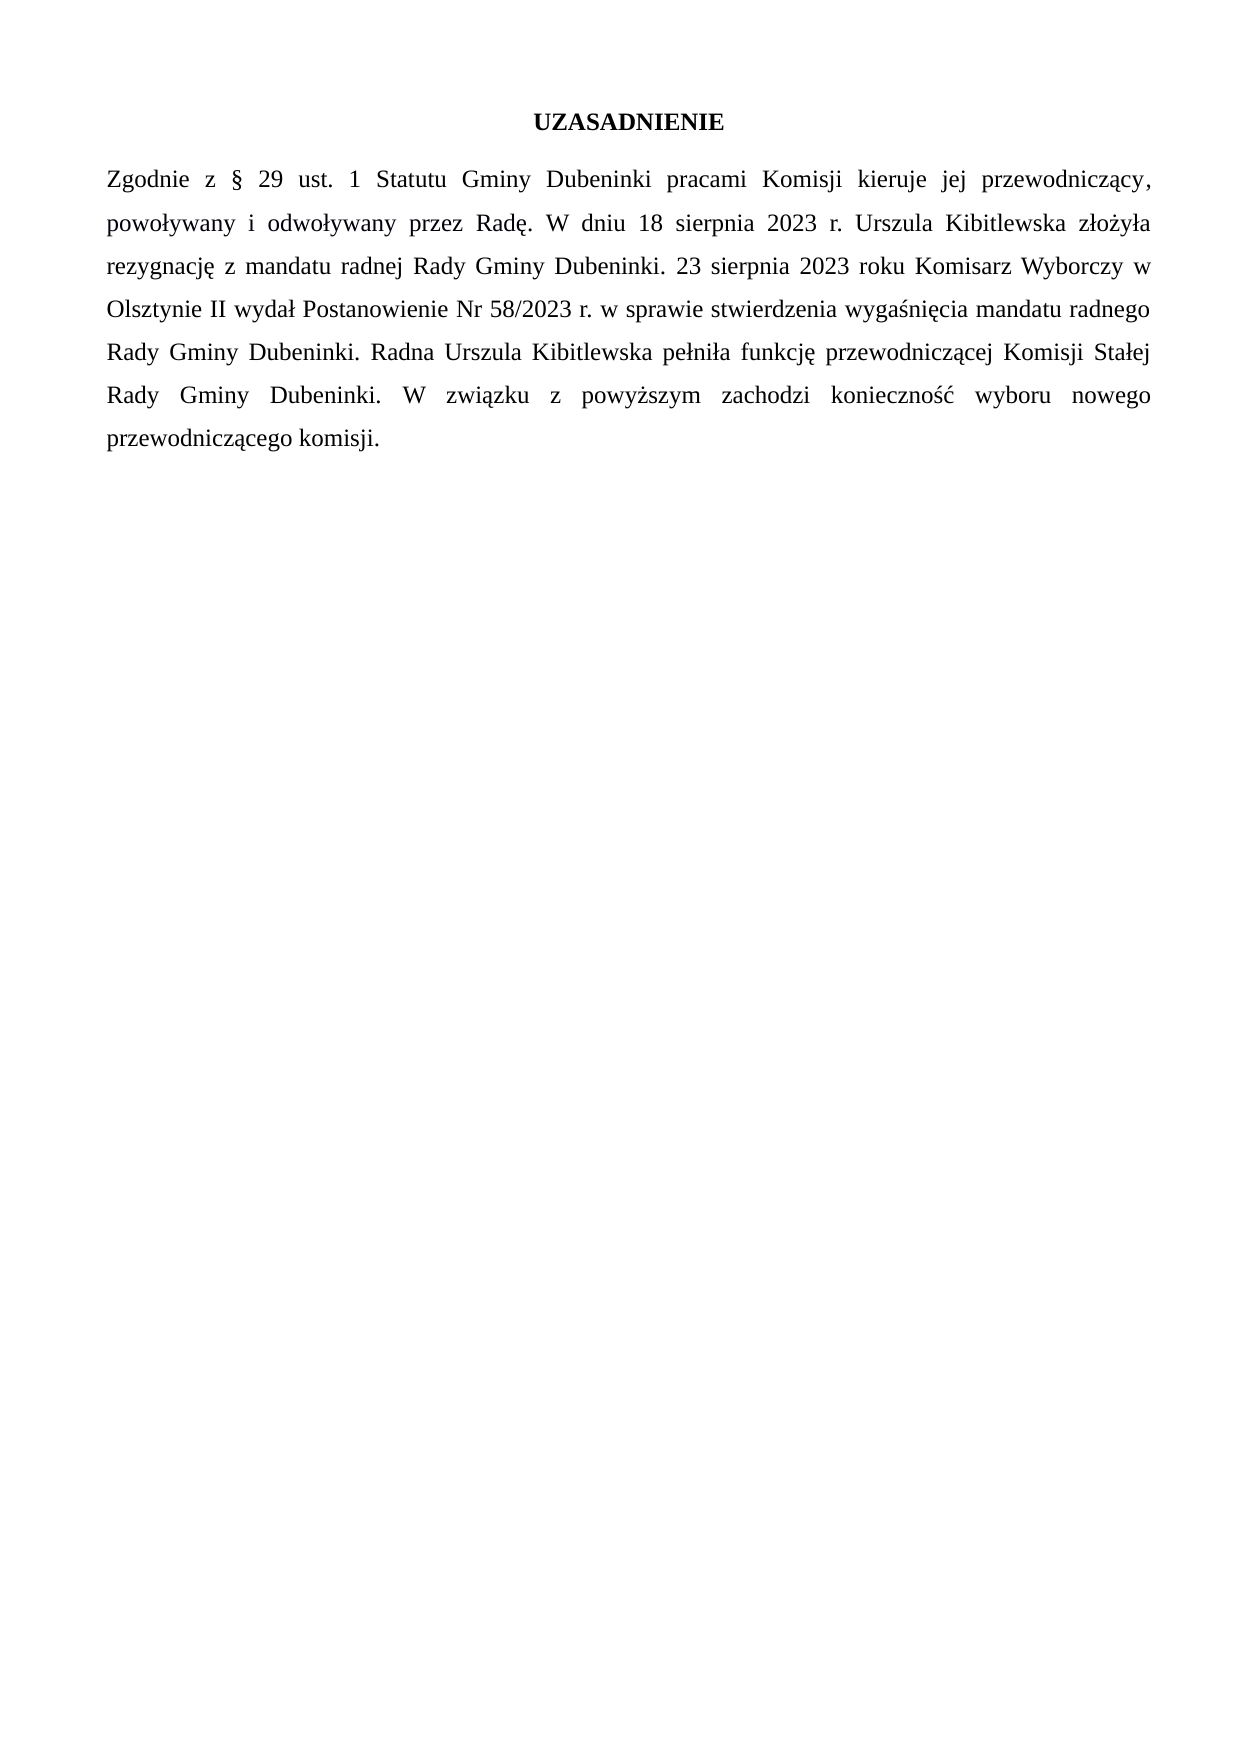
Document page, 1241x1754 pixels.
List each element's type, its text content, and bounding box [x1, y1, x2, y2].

text UZASADNIENIE [106, 107, 1152, 136]
text Zgodnie z § 29 ust. 1 Statutu Gminy Dubeninki pracami Komisji kieruje jej przewodniczący, powoływany i odwoływany przez Radę. W dniu 18 sierpnia 2023 r. Urszula Kibitlewska złożyła rezygnację z mandatu radnej Rady Gminy Dubeninki. 23 sierpnia 2023 roku Komisarz Wyborczy w Olsztynie II wydał Postanowienie Nr 58/2023 r. w sprawie stwierdzenia wygaśnięcia mandatu radnego Rady Gminy Dubeninki. Radna Urszula Kibitlewska pełniła funkcję przewodniczącej Komisji Stałej Rady Gminy Dubeninki. W związku z powyższym zachodzi konieczność wyboru nowego przewodniczącego komisji. [106, 164, 1152, 452]
